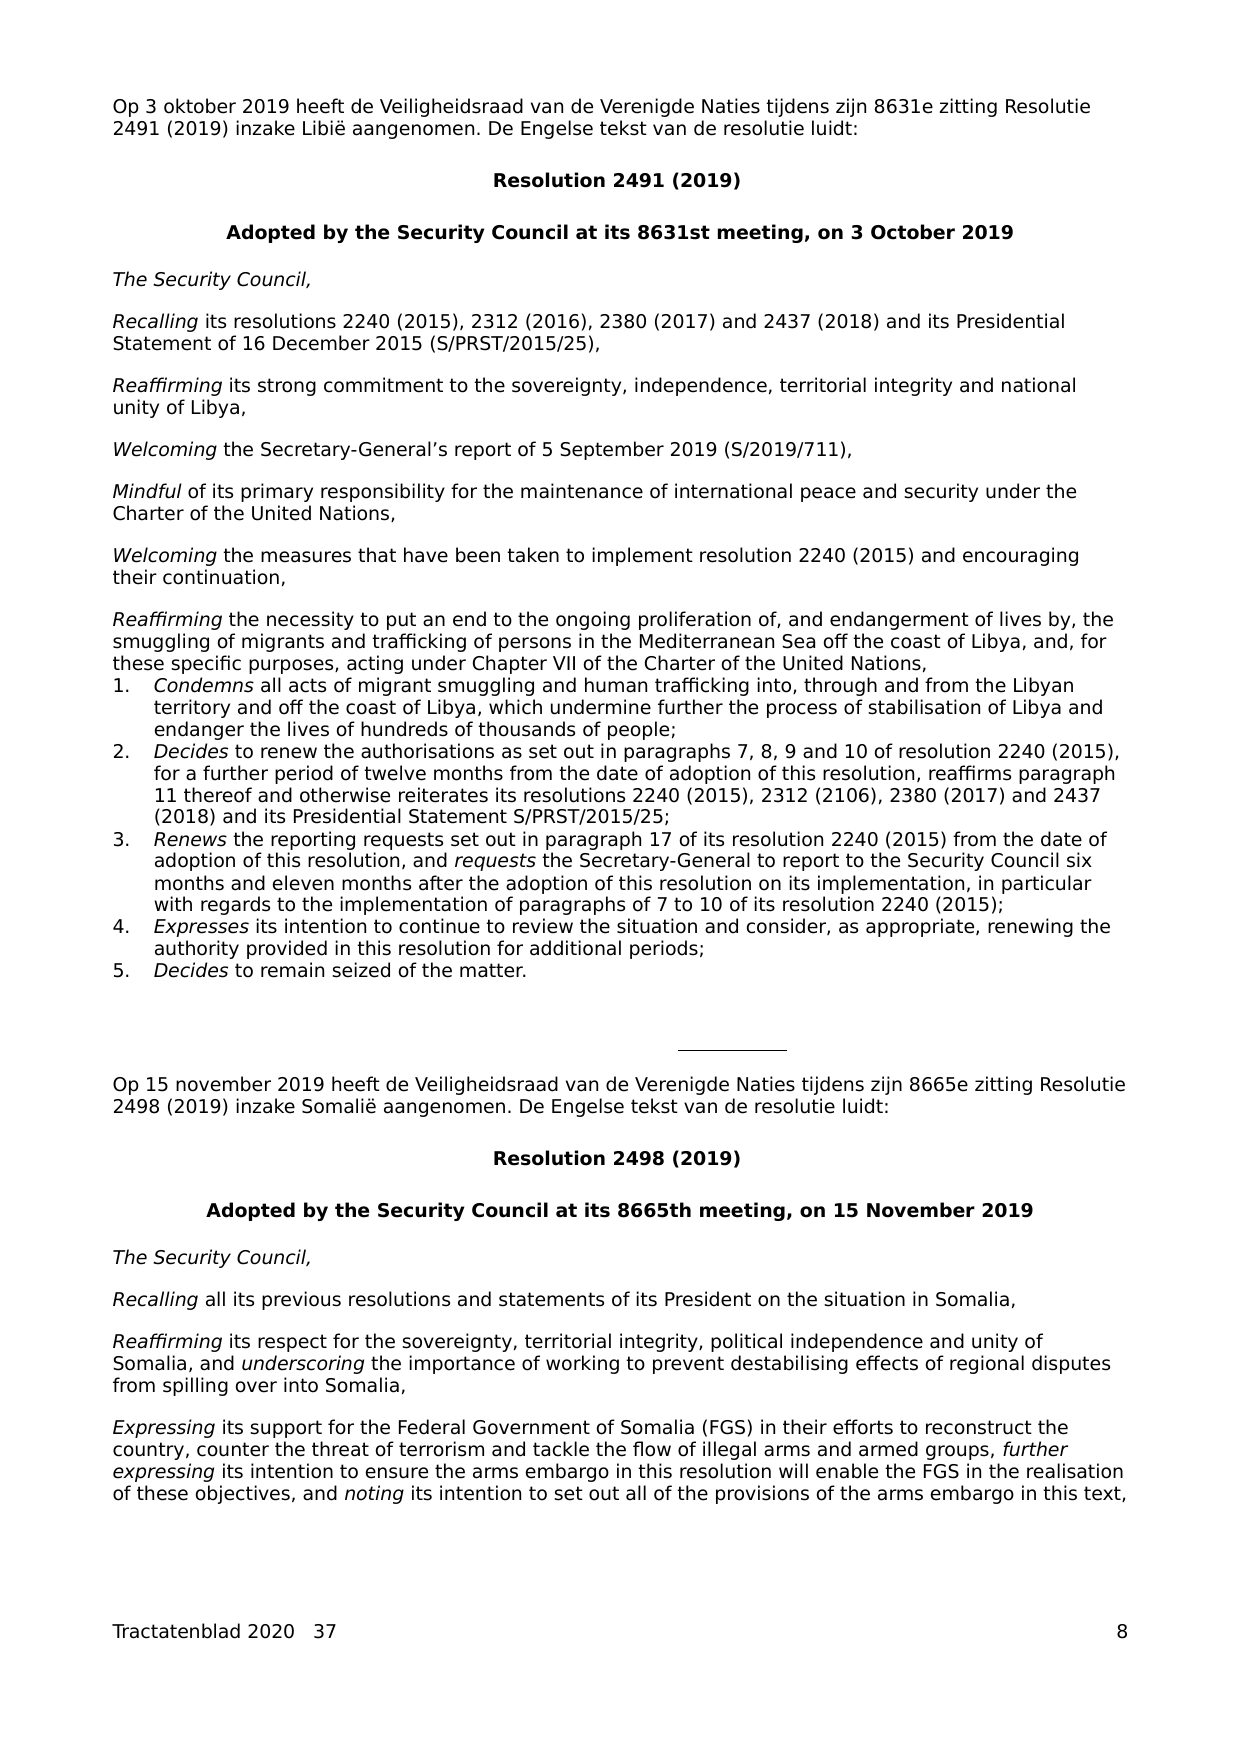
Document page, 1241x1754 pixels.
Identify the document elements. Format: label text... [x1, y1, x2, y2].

text The Security Council, [112, 1247, 1128, 1269]
text Welcoming the measures that have been taken to implement resolution 2240 (2015) and encouraging their continuation, [112, 545, 1128, 589]
subtitle Adopted by the Security Council at its 8665th meeting, on 15 November 2019 [112, 1200, 1128, 1222]
subtitle Resolution 2498 (2019) [112, 1148, 1128, 1170]
text 5. Decides to remain seized of the matter. [112, 960, 1128, 982]
text 2. Decides to renew the authorisations as set out in paragraphs 7, 8, 9 and 10 of resolution 2240 (2015), for a further period of twelve months from the date of adoption of this resolution, reaffirms paragraph 11 thereof and otherwise reiterates its resolutions 2240 (2015), 2312 (2106), 2380 (2017) and 2437 (2018) and its Presidential Statement S/PRST/2015/25; [112, 741, 1128, 828]
text Welcoming the Secretary-General’s report of 5 September 2019 (S/2019/711), [112, 439, 1128, 461]
subtitle Resolution 2491 (2019) [112, 170, 1128, 192]
text 4. Expresses its intention to continue to review the situation and consider, as appropriate, renewing the authority provided in this resolution for additional periods; [112, 916, 1128, 960]
subtitle Adopted by the Security Council at its 8631st meeting, on 3 October 2019 [112, 222, 1128, 244]
text The Security Council, [112, 269, 1128, 291]
text Expressing its support for the Federal Government of Somalia (FGS) in their efforts to reconstruct the country, counter the threat of terrorism and tackle the flow of illegal arms and armed groups, further expressing its intention to ensure the arms embargo in this resolution will enable the FGS in the realisation of these objectives, and noting its intention to set out all of the provisions of the arms embargo in this text, [112, 1417, 1128, 1505]
text Op 15 november 2019 heeft de Veiligheidsraad van de Verenigde Naties tijdens zijn 8665e zitting Resolutie 2498 (2019) inzake Somalië aangenomen. De Engelse tekst van de resolutie luidt: [112, 1074, 1128, 1118]
text 3. Renews the reporting requests set out in paragraph 17 of its resolution 2240 (2015) from the date of adoption of this resolution, and requests the Secretary-General to report to the Security Council six months and eleven months after the adoption of this resolution on its implementation, in particular with regards to the implementation of paragraphs of 7 to 10 of its resolution 2240 (2015); [112, 828, 1128, 916]
text Op 3 oktober 2019 heeft de Veiligheidsraad van de Verenigde Naties tijdens zijn 8631e zitting Resolutie 2491 (2019) inzake Libië aangenomen. De Engelse tekst van de resolutie luidt: [112, 96, 1128, 140]
text Recalling all its previous resolutions and statements of its President on the situation in Somalia, [112, 1289, 1128, 1311]
text Reaffirming its respect for the sovereignty, territorial integrity, political independence and unity of Somalia, and underscoring the importance of working to prevent destabilising effects of regional disputes from spilling over into Somalia, [112, 1331, 1128, 1397]
text Reaffirming the necessity to put an end to the ongoing proliferation of, and endangerment of lives by, the smuggling of migrants and trafficking of persons in the Mediterranean Sea off the coast of Libya, and, for these specific purposes, acting under Chapter VII of the Charter of the United Nations, [112, 609, 1128, 674]
text Recalling its resolutions 2240 (2015), 2312 (2016), 2380 (2017) and 2437 (2018) and its Presidential Statement of 16 December 2015 (S/PRST/2015/25), [112, 311, 1128, 355]
text Reaffirming its strong commitment to the sovereignty, independence, territorial integrity and national unity of Libya, [112, 375, 1128, 419]
text Mindful of its primary responsibility for the maintenance of international peace and security under the Charter of the United Nations, [112, 481, 1128, 525]
text 1. Condemns all acts of migrant smuggling and human trafficking into, through and from the Libyan territory and off the coast of Libya, which undermine further the process of stabilisation of Libya and endanger the lives of hundreds of thousands of people; [112, 674, 1128, 741]
